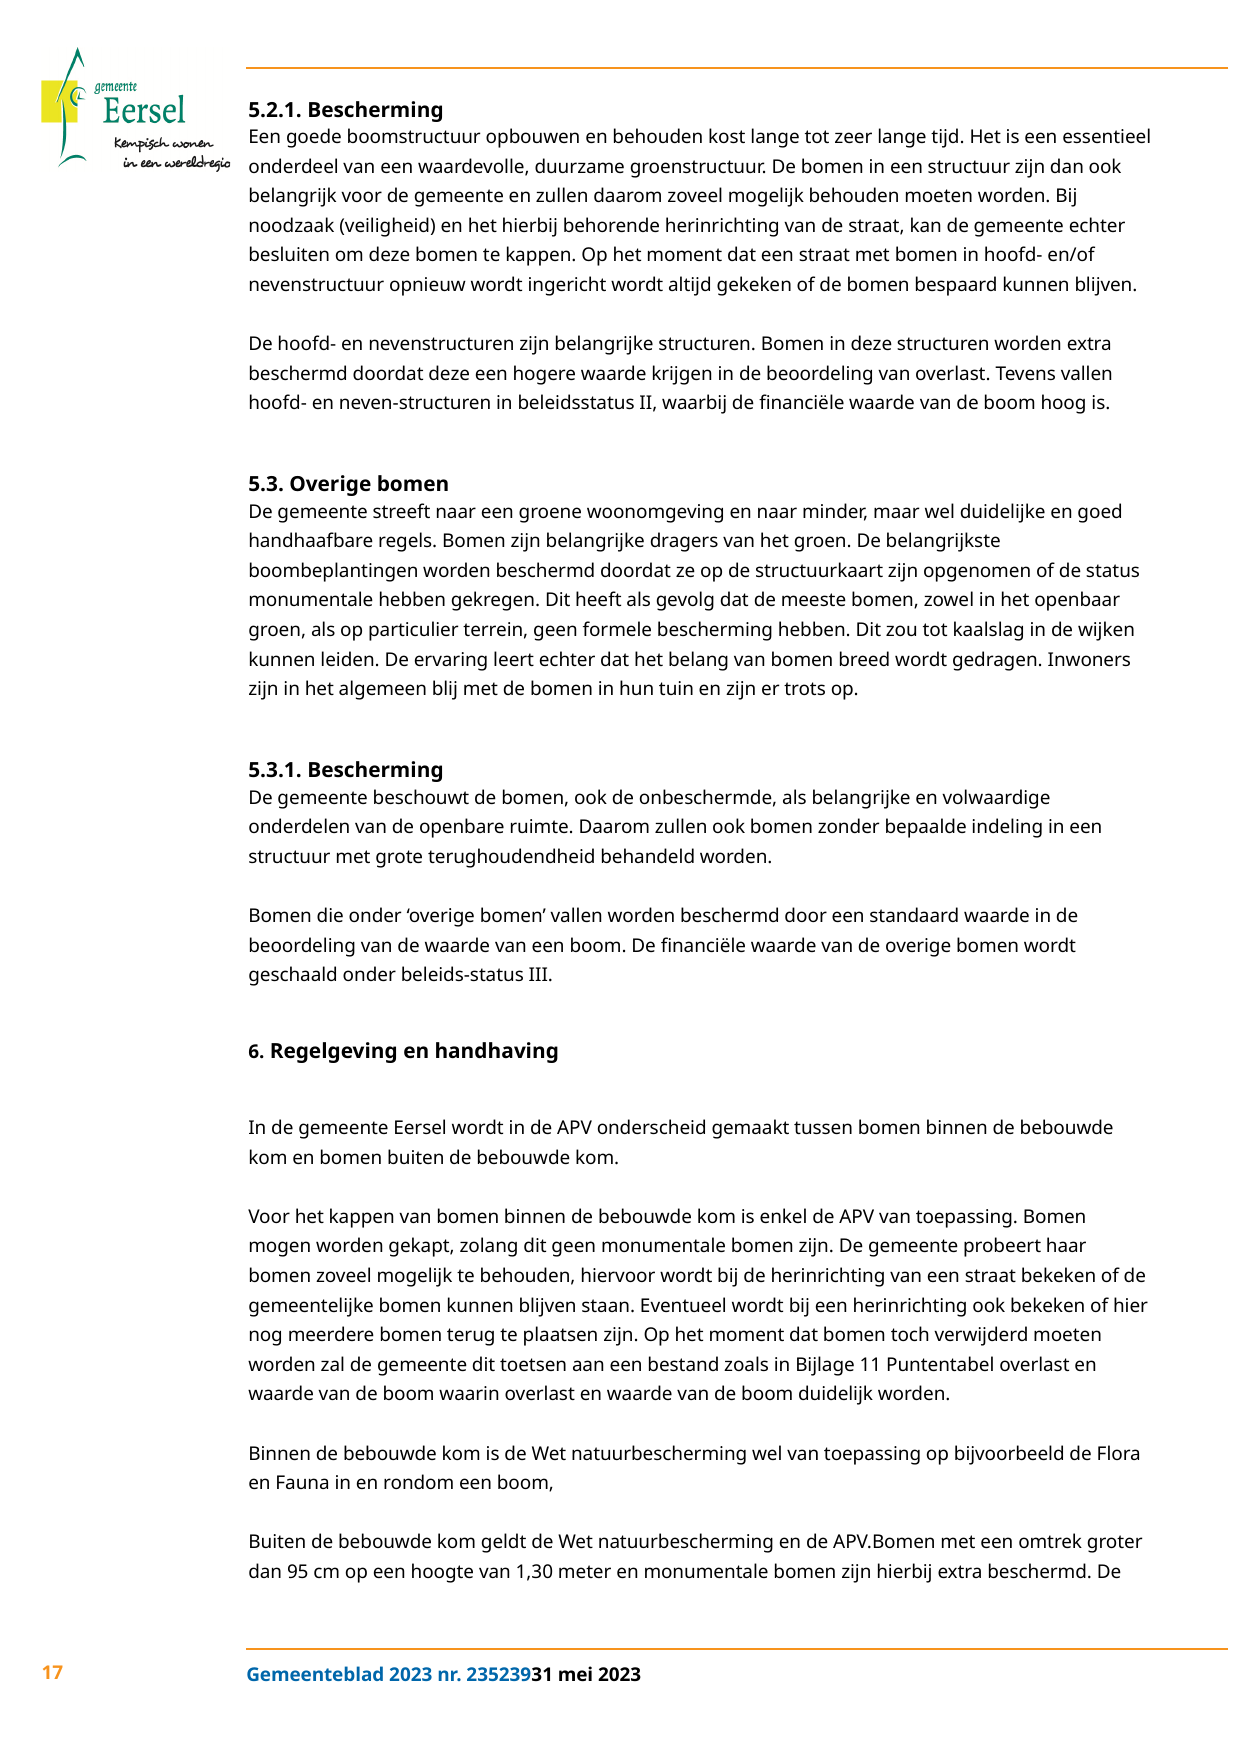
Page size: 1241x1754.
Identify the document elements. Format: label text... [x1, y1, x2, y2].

text Bomen die onder ‘overige bomen’ vallen worden beschermd door een standaard waarde in de beoordeling van de waarde van een boom. De financiële waarde van de overige bomen wordt geschaald onder beleids-status III. [248, 902, 1152, 987]
text De gemeente streeft naar een groene woonomgeving en naar minder, maar wel duidelijke en goed handhaafbare regels. Bomen zijn belangrijke dragers van het groen. De belangrijkste boombeplantingen worden beschermd doordat ze op de structuurkaart zijn opgenomen of de status monumentale hebben gekregen. Dit heeft als gevolg dat de meeste bomen, zowel in het openbaar groen, als op particulier terrein, geen formele bescherming hebben. Dit zou tot kaalslag in de wijken kunnen leiden. De ervaring leert echter dat het belang van bomen breed wordt gedragen. Inwoners zijn in het algemeen blij met de bomen in hun tuin en zijn er trots op. [248, 498, 1152, 701]
text Buiten de bebouwde kom geldt de Wet natuurbescherming en de APV.Bomen met een omtrek groter dan 95 cm op een hoogte van 1,30 meter en monumentale bomen zijn hierbij extra beschermd. De [248, 1528, 1152, 1584]
text Een goede boomstructuur opbouwen en behouden kost lange tot zeer lange tijd. Het is een essentieel onderdeel van een waardevolle, duurzame groenstructuur. De bomen in een structuur zijn dan ook belangrijk voor de gemeente en zullen daarom zoveel mogelijk behouden moeten worden. Bij noodzaak (veiligheid) en het hierbij behorende herinrichting van de straat, kan de gemeente echter besluiten om deze bomen te kappen. Op het moment dat een straat met bomen in hoofd- en/of nevenstructuur opnieuw wordt ingericht wordt altijd gekeken of de bomen bespaard kunnen blijven. [248, 123, 1152, 297]
text 5.3. Overige bomen [248, 469, 1152, 498]
text De gemeente beschouwt de bomen, ook de onbeschermde, als belangrijke en volwaardige onderdelen van de openbare ruimte. Daarom zullen ook bomen zonder bepaalde indeling in een structuur met grote terughoudendheid behandeld worden. [248, 784, 1152, 869]
text 5.3.1. Bescherming [248, 755, 1152, 784]
picture [41, 47, 231, 172]
text Binnen de bebouwde kom is de Wet natuurbescherming wel van toepassing op bijvoorbeeld de Flora en Fauna in en rondom een boom, [248, 1440, 1152, 1495]
text 6. Regelgeving en handhaving [248, 1037, 1152, 1065]
text Voor het kappen van bomen binnen de bebouwde kom is enkel de APV van toepassing. Bomen mogen worden gekapt, zolang dit geen monumentale bomen zijn. De gemeente probeert haar bomen zoveel mogelijk te behouden, hiervoor wordt bij de herinrichting van een straat bekeken of de gemeentelijke bomen kunnen blijven staan. Eventueel wordt bij een herinrichting ook bekeken of hier nog meerdere bomen terug te plaatsen zijn. Op het moment dat bomen toch verwijderd moeten worden zal de gemeente dit toetsen aan een bestand zoals in Bijlage 11 Puntentabel overlast en waarde van de boom waarin overlast en waarde van de boom duidelijk worden. [248, 1203, 1152, 1406]
text 5.2.1. Bescherming [248, 95, 1152, 123]
text De hoofd- en nevenstructuren zijn belangrijke structuren. Bomen in deze structuren worden extra beschermd doordat deze een hogere waarde krijgen in de beoordeling van overlast. Tevens vallen hoofd- en neven-structuren in beleidsstatus II, waarbij de financiële waarde van de boom hoog is. [248, 330, 1152, 415]
text In de gemeente Eersel wordt in de APV onderscheid gemaakt tussen bomen binnen de bebouwde kom en bomen buiten de bebouwde kom. [248, 1114, 1152, 1169]
